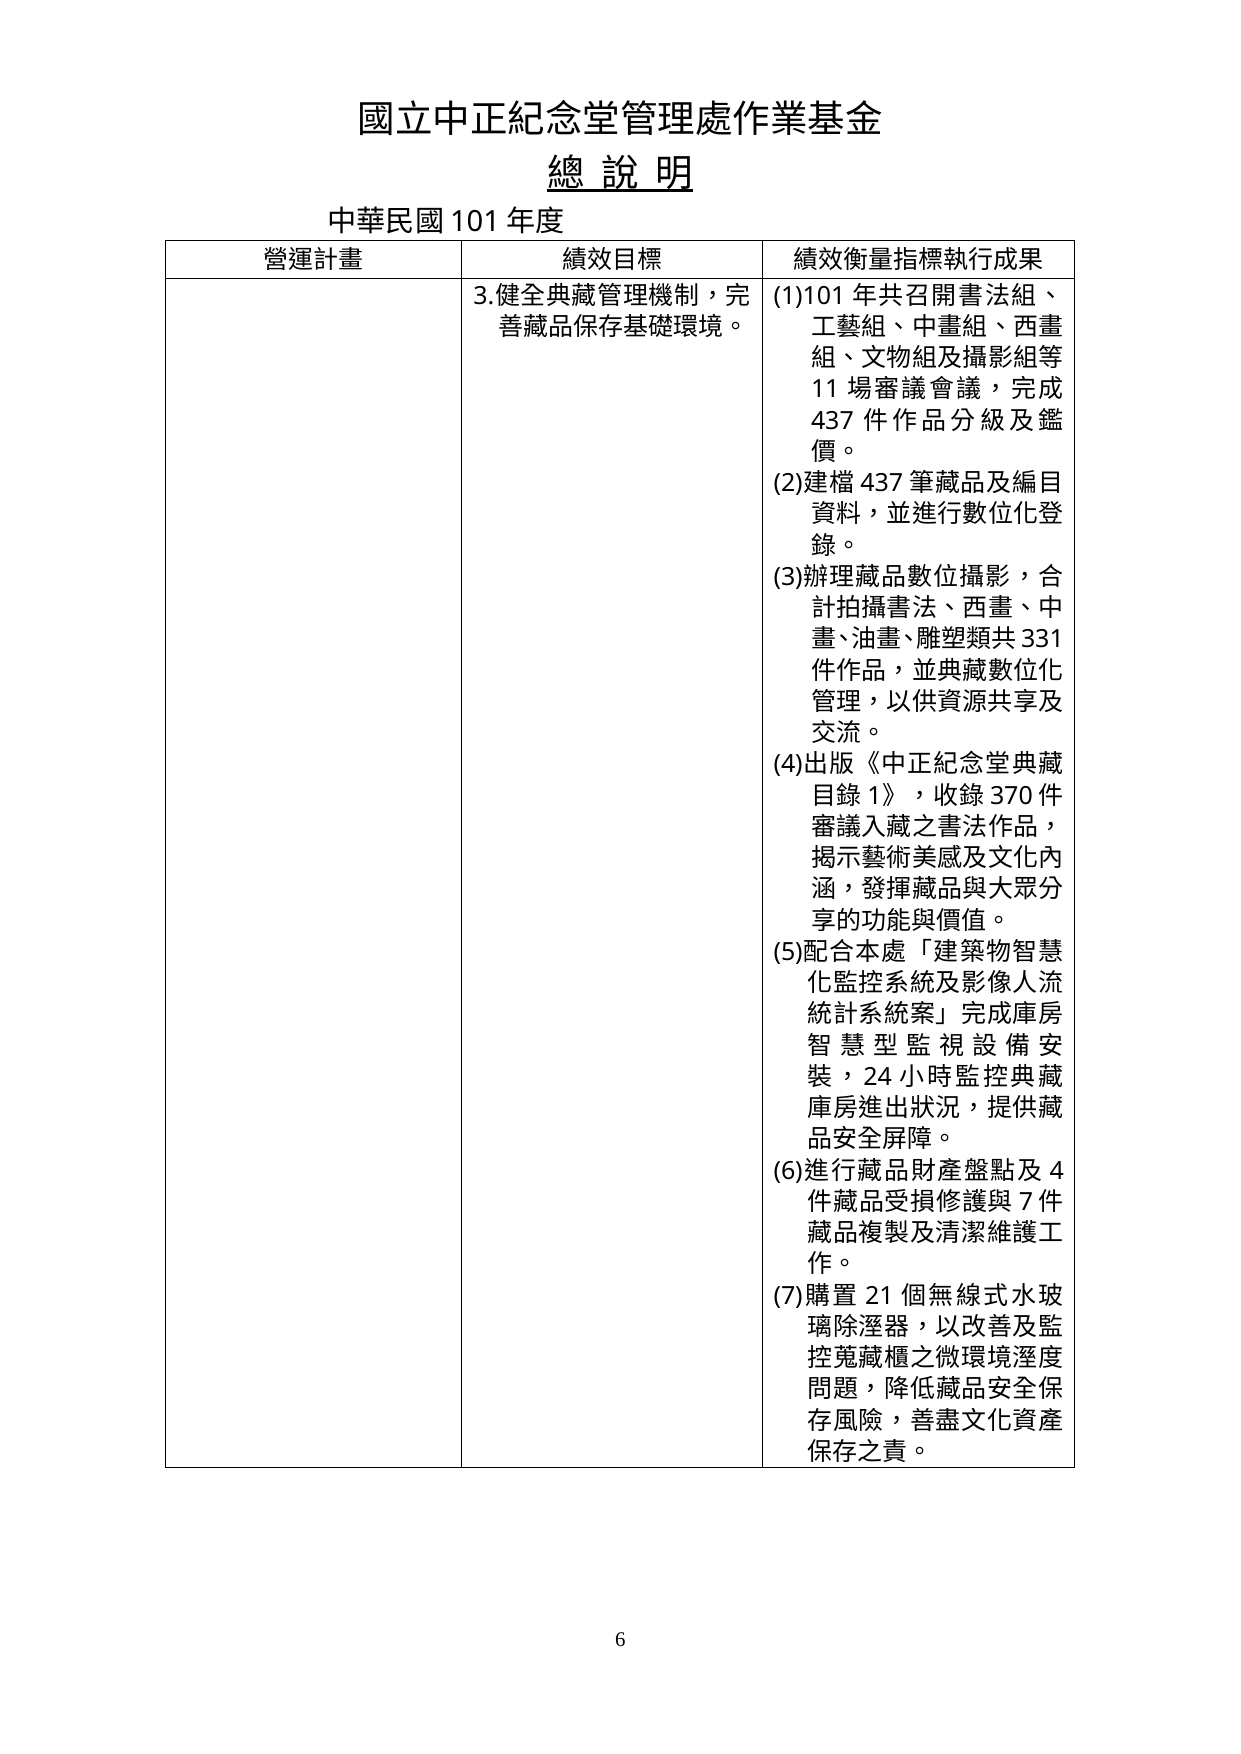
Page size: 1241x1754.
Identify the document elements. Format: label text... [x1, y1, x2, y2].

table_cell (1)101年共召開書法組、工藝組、中畫組、西畫組、文物組及攝影組等11場審議會議，完成437件作品分級及鑑價。 (2)建檔437筆藏品及編目資料，並進行數位化登錄。 (3)辦理藏品數位攝影，合計拍攝書法、西畫、中畫、油畫、雕塑類共331件作品，並典藏數位化管理，以供資源共享及交流。 (4)出版《中正紀念堂典藏目錄1》，收錄370件審議入藏之書法作品，揭示藝術美感及文化內涵，發揮藏品與大眾分享的功能與價值。 (5)配合本處「建築物智慧化監控系統及影像人流統計系統案」完成庫房智慧型監視設備安裝，24小時監控典藏庫房進出狀況，提供藏品安全屏障。 (6)進行藏品財產盤點及4件藏品受損修護與7件藏品複製及清潔維護工作。 (7)購置21個無線式水玻璃除溼器，以改善及監控蒐藏櫃之微環境溼度問題，降低藏品安全保存風險，善盡文化資產保存之責。 [763, 279, 1074, 1467]
table_header 績效目標 [462, 241, 762, 278]
table_cell [166, 279, 461, 1467]
table_header 營運計畫 [166, 241, 461, 278]
table_header 績效衡量指標執行成果 [763, 241, 1074, 278]
table_cell 3.健全典藏管理機制，完善藏品保存基礎環境。 [462, 279, 762, 1467]
